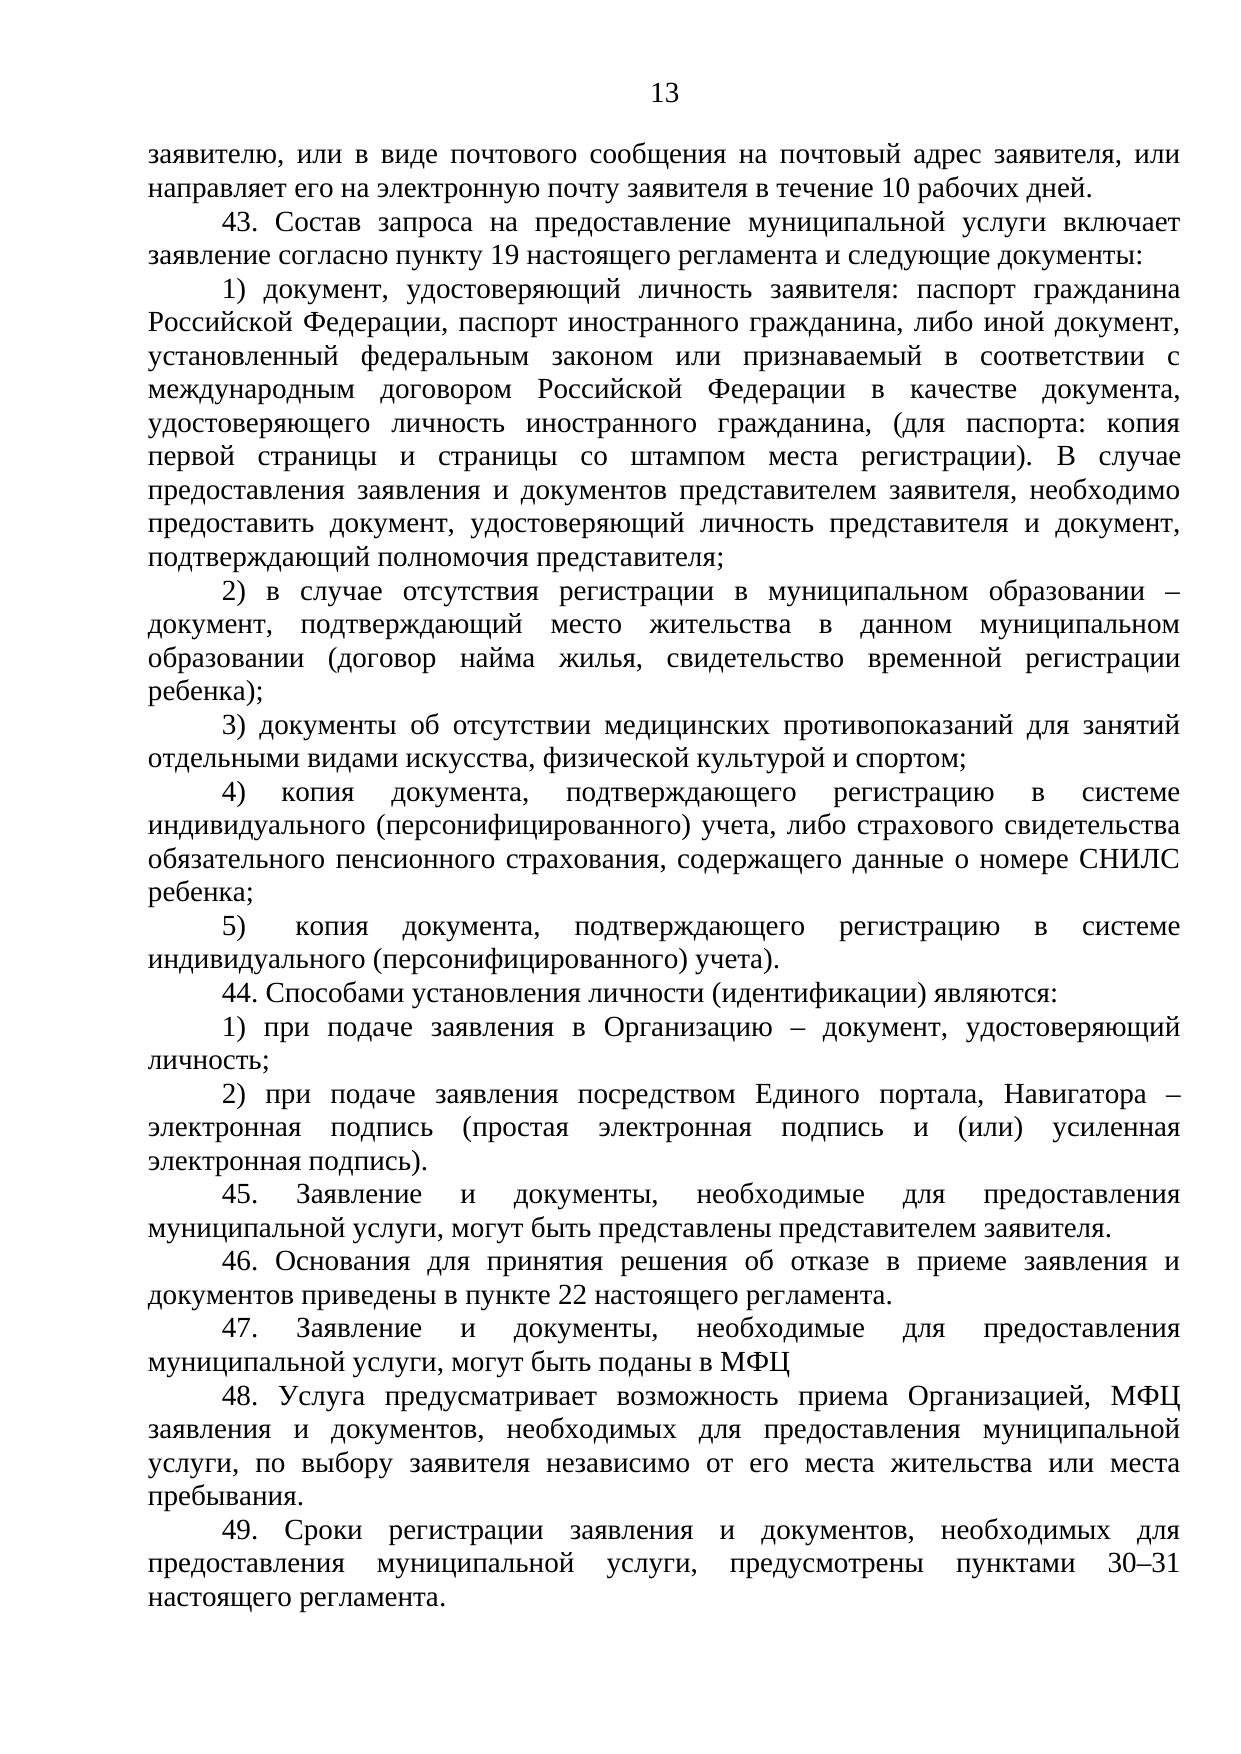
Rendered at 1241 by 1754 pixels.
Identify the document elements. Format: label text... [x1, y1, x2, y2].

text 49. Сроки регистрации заявления и документов, необходимых для предоставления муниципальной услуги, предусмотрены пунктами 30–31 настоящего регламента. [148, 1512, 1181, 1612]
text 43. Состав запроса на предоставление муниципальной услуги включает заявление согласно пункту 19 настоящего регламента и следующие документы: [148, 204, 1181, 271]
text 1) документ, удостоверяющий личность заявителя: паспорт гражданина Российской Федерации, паспорт иностранного гражданина, либо иной документ, установленный федеральным законом или признаваемый в соответствии с международным договором Российской Федерации в качестве документа, удостоверяющего личность иностранного гражданина, (для паспорта: копия первой страницы и страницы со штампом места регистрации). В случае предоставления заявления и документов представителем заявителя, необходимо предоставить документ, удостоверяющий личность представителя и документ, подтверждающий полномочия представителя; [148, 271, 1181, 573]
text 2) в случае отсутствия регистрации в муниципальном образовании – документ, подтверждающий место жительства в данном муниципальном образовании (договор найма жилья, свидетельство временной регистрации ребенка); [148, 573, 1181, 707]
text 3) документы об отсутствии медицинских противопоказаний для занятий отдельными видами искусства, физической культурой и спортом; [148, 707, 1181, 774]
text 46. Основания для принятия решения об отказе в приеме заявления и документов приведены в пункте 22 настоящего регламента. [148, 1243, 1181, 1311]
text 48. Услуга предусматривает возможность приема Организацией, МФЦ заявления и документов, необходимых для предоставления муниципальной услуги, по выбору заявителя независимо от его места жительства или места пребывания. [148, 1378, 1181, 1512]
text 44. Способами установления личности (идентификации) являются: [148, 975, 1181, 1009]
text 4) копия документа, подтверждающего регистрацию в системе индивидуального (персонифицированного) учета, либо страхового свидетельства обязательного пенсионного страхования, содержащего данные о номере СНИЛС ребенка; [148, 774, 1181, 908]
text 5) копия документа, подтверждающего регистрацию в системе индивидуального (персонифицированного) учета). [148, 908, 1181, 975]
text 45. Заявление и документы, необходимые для предоставления муниципальной услуги, могут быть представлены представителем заявителя. [148, 1176, 1181, 1243]
text 47. Заявление и документы, необходимые для предоставления муниципальной услуги, могут быть поданы в МФЦ [148, 1311, 1181, 1378]
text 1) при подаче заявления в Организацию – документ, удостоверяющий личность; [148, 1009, 1181, 1076]
text заявителю, или в виде почтового сообщения на почтовый адрес заявителя, или направляет его на электронную почту заявителя в течение 10 рабочих дней. [148, 137, 1181, 204]
text 2) при подаче заявления посредством Единого портала, Навигатора – электронная подпись (простая электронная подпись и (или) усиленная электронная подпись). [148, 1076, 1181, 1176]
